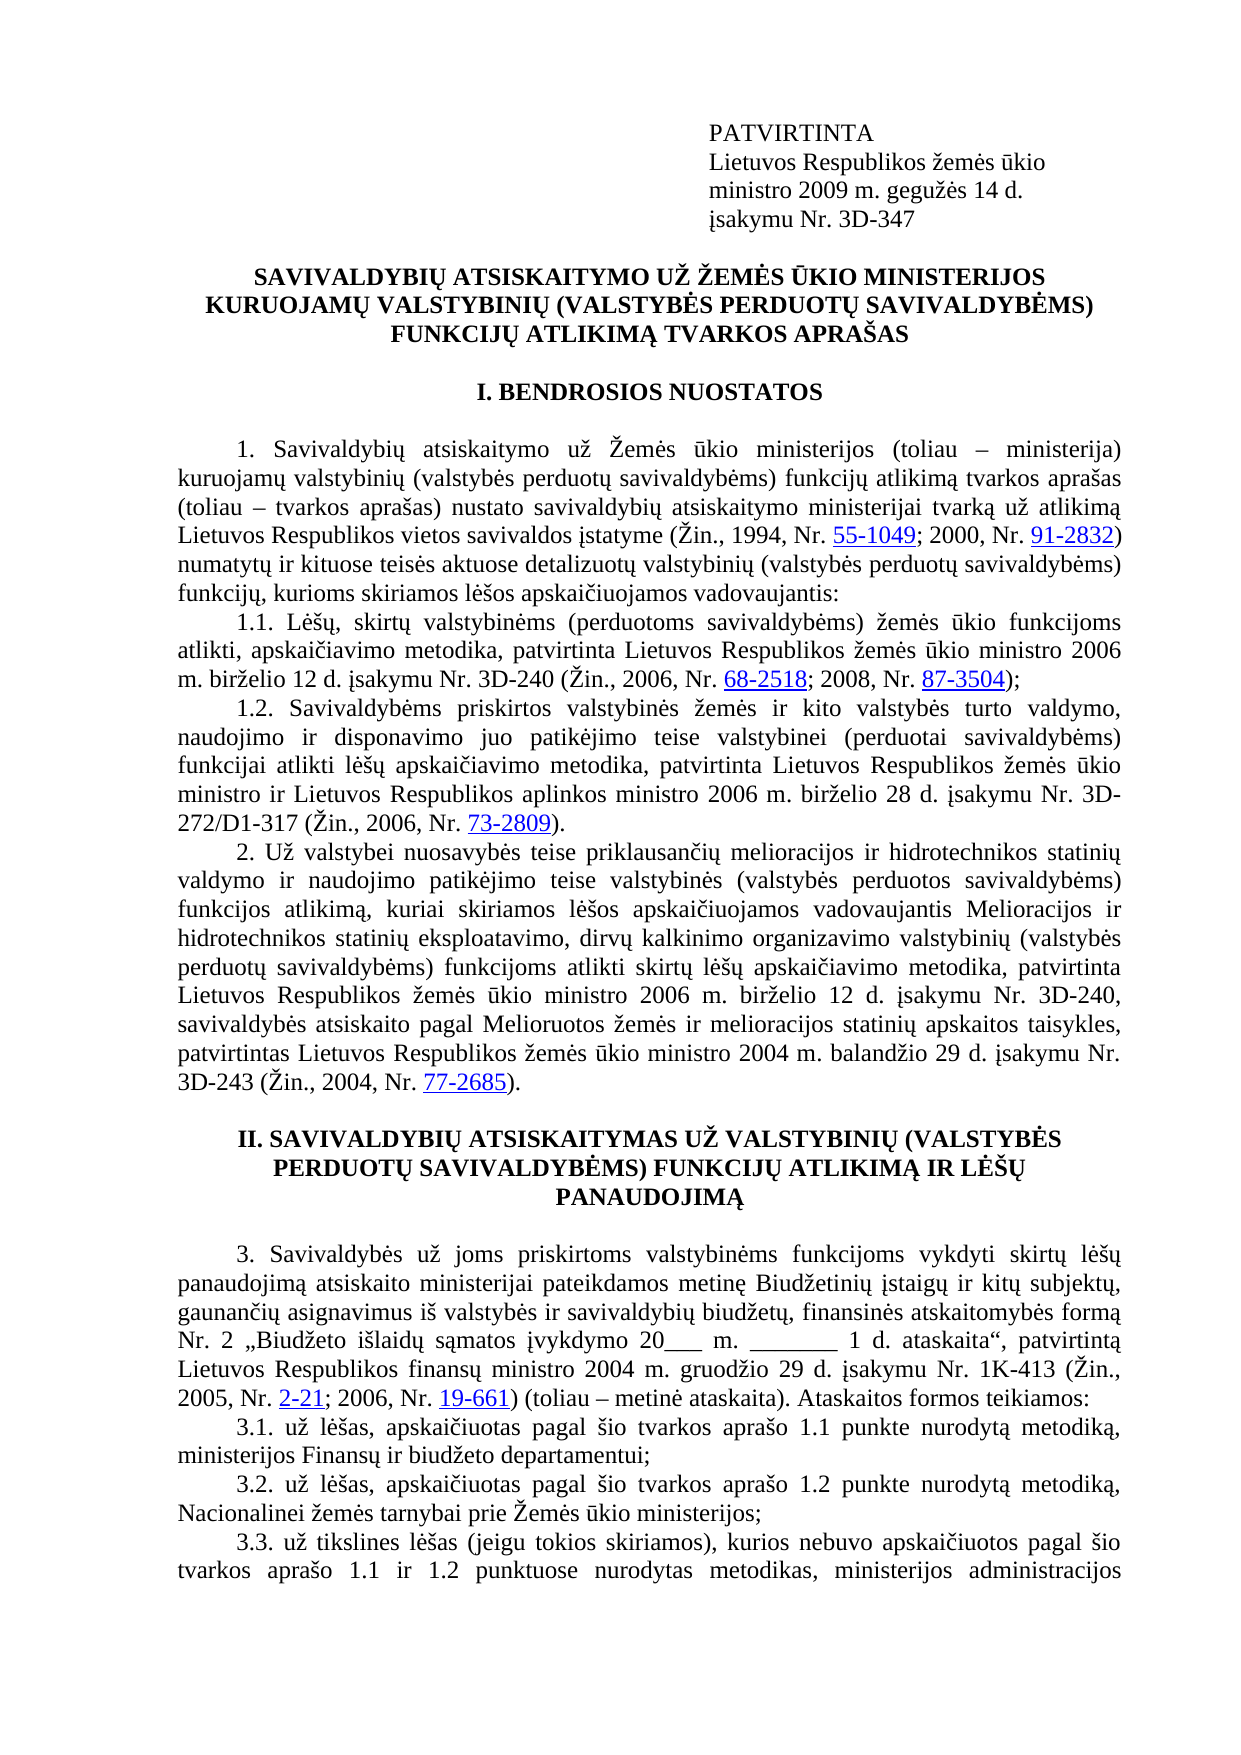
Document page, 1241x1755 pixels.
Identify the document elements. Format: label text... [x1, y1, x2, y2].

text 1.2. Savivaldybėms priskirtos valstybinės žemės ir kito valstybės turto valdymo, naudojimo ir disponavimo juo patikėjimo teise valstybinei (perduotai savivaldybėms) funkcijai atlikti lėšų apskaičiavimo metodika, patvirtinta Lietuvos Respublikos žemės ūkio ministro ir Lietuvos Respublikos aplinkos ministro 2006 m. birželio 28 d. įsakymu Nr. 3D-272/D1-317 (Žin., 2006, Nr. 73-2809). [177, 693, 1122, 837]
text SAVIVALDYBIŲ ATSISKAITYMO UŽ ŽEMĖS ŪKIO MINISTERIJOS KURUOJAMŲ VALSTYBINIŲ (VALSTYBĖS PERDUOTŲ SAVIVALDYBĖMS) FUNKCIJŲ ATLIKIMĄ TVARKOS APRAŠAS [177, 262, 1122, 348]
text 3.2. už lėšas, apskaičiuotas pagal šio tvarkos aprašo 1.2 punkte nurodytą metodiką, Nacionalinei žemės tarnybai prie Žemės ūkio ministerijos; [177, 1469, 1122, 1527]
text 1.1. Lėšų, skirtų valstybinėms (perduotoms savivaldybėms) žemės ūkio funkcijoms atlikti, apskaičiavimo metodika, patvirtinta Lietuvos Respublikos žemės ūkio ministro 2006 m. birželio 12 d. įsakymu Nr. 3D-240 (Žin., 2006, Nr. 68-2518; 2008, Nr. 87-3504); [177, 607, 1122, 693]
text 3.1. už lėšas, apskaičiuotas pagal šio tvarkos aprašo 1.1 punkte nurodytą metodiką, ministerijos Finansų ir biudžeto departamentui; [177, 1412, 1122, 1469]
text PATVIRTINTA [177, 118, 1122, 147]
text Lietuvos Respublikos žemės ūkio [177, 147, 1122, 176]
text 1. Savivaldybių atsiskaitymo už Žemės ūkio ministerijos (toliau – ministerija) kuruojamų valstybinių (valstybės perduotų savivaldybėms) funkcijų atlikimą tvarkos aprašas (toliau – tvarkos aprašas) nustato savivaldybių atsiskaitymo ministerijai tvarką už atlikimą Lietuvos Respublikos vietos savivaldos įstatyme (Žin., 1994, Nr. 55-1049; 2000, Nr. 91-2832) numatytų ir kituose teisės aktuose detalizuotų valstybinių (valstybės perduotų savivaldybėms) funkcijų, kurioms skiriamos lėšos apskaičiuojamos vadovaujantis: [177, 434, 1122, 607]
text įsakymu Nr. 3D-347 [177, 204, 1122, 233]
text ministro 2009 m. gegužės 14 d. [177, 176, 1122, 204]
text I. BENDROSIOS NUOSTATOS [177, 377, 1122, 406]
text II. SAVIVALDYBIŲ ATSISKAITYMAS UŽ VALSTYBINIŲ (VALSTYBĖS PERDUOTŲ SAVIVALDYBĖMS) FUNKCIJŲ ATLIKIMĄ IR LĖŠŲ PANAUDOJIMĄ [177, 1124, 1122, 1211]
text 3.3. už tikslines lėšas (jeigu tokios skiriamos), kurios nebuvo apskaičiuotos pagal šio tvarkos aprašo 1.1 ir 1.2 punktuose nurodytas metodikas, ministerijos administracijos [177, 1527, 1122, 1584]
text 3. Savivaldybės už joms priskirtoms valstybinėms funkcijoms vykdyti skirtų lėšų panaudojimą atsiskaito ministerijai pateikdamos metinę Biudžetinių įstaigų ir kitų subjektų, gaunančių asignavimus iš valstybės ir savivaldybių biudžetų, finansinės atskaitomybės formą Nr. 2 „Biudžeto išlaidų sąmatos įvykdymo 20___ m. _______ 1 d. ataskaita“, patvirtintą Lietuvos Respublikos finansų ministro 2004 m. gruodžio 29 d. įsakymu Nr. 1K-413 (Žin., 2005, Nr. 2-21; 2006, Nr. 19-661) (toliau – metinė ataskaita). Ataskaitos formos teikiamos: [177, 1239, 1122, 1412]
text 2. Už valstybei nuosavybės teise priklausančių melioracijos ir hidrotechnikos statinių valdymo ir naudojimo patikėjimo teise valstybinės (valstybės perduotos savivaldybėms) funkcijos atlikimą, kuriai skiriamos lėšos apskaičiuojamos vadovaujantis Melioracijos ir hidrotechnikos statinių eksploatavimo, dirvų kalkinimo organizavimo valstybinių (valstybės perduotų savivaldybėms) funkcijoms atlikti skirtų lėšų apskaičiavimo metodika, patvirtinta Lietuvos Respublikos žemės ūkio ministro 2006 m. birželio 12 d. įsakymu Nr. 3D-240, savivaldybės atsiskaito pagal Melioruotos žemės ir melioracijos statinių apskaitos taisykles, patvirtintas Lietuvos Respublikos žemės ūkio ministro 2004 m. balandžio 29 d. įsakymu Nr. 3D-243 (Žin., 2004, Nr. 77-2685). [177, 837, 1122, 1096]
